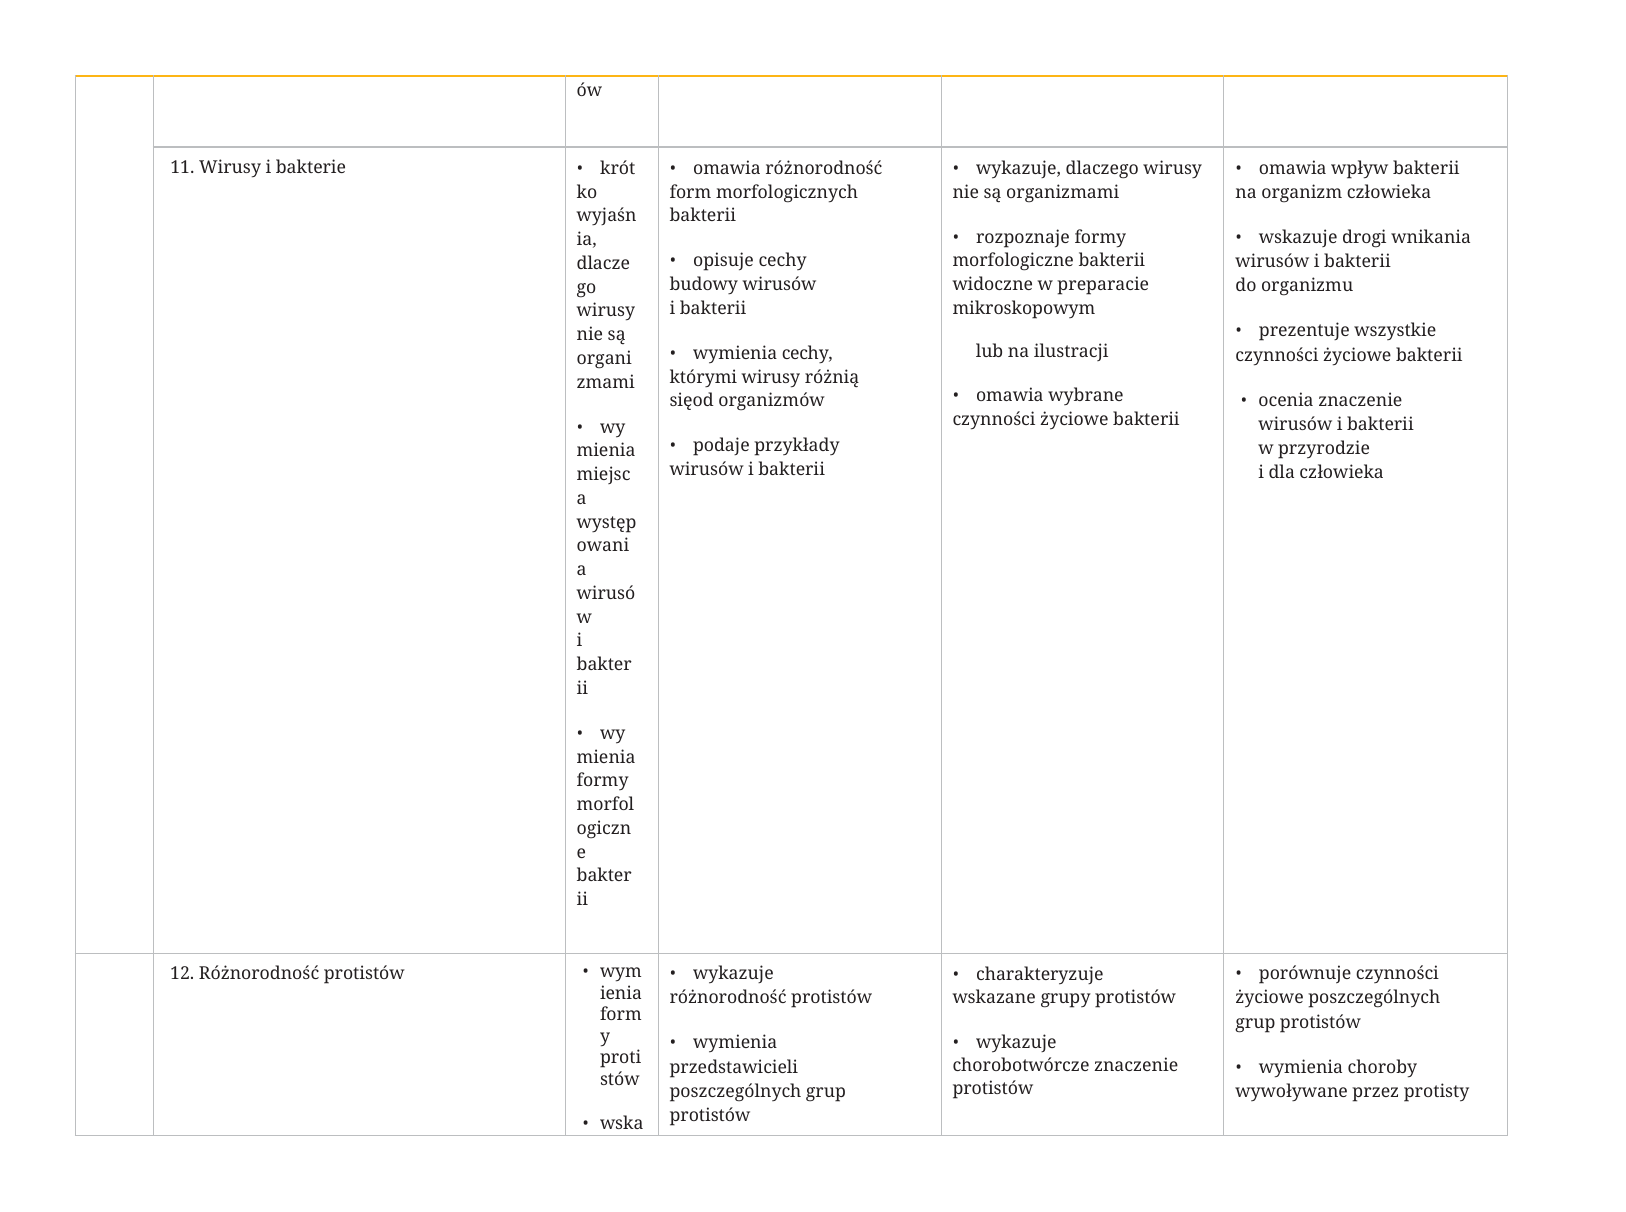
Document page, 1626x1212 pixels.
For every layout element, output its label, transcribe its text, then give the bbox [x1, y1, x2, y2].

table_cell wykazuje, dlaczego wirusy nie są organizmami rozpoznaje formy morfologiczne bakterii widoczne w preparacie mikroskopowym lub na ilustracji omawia wybrane czynności życiowe bakterii [942, 148, 1223, 953]
table_cell [76, 954, 153, 1135]
table_cell [76, 77, 153, 953]
table_cell wykazuje różnorodność protistów wymienia przedstawicieli poszczególnych grup protistów wymienia czynności życiowe wskazanych grup protistów z niewielką pomocą nauczyciela wyszukuje protisty w preparacie obserwowanym pod mikroskopem [659, 954, 941, 1135]
table_cell omawia wpływ bakterii na organizm człowieka wskazuje drogi wnikania wirusów i bakterii do organizmu prezentuje wszystkie czynności życiowe bakterii ocenia znaczenie wirusów i bakterii w przyrodzie i dla człowieka [1224, 148, 1507, 953]
table_cell omawia różnorodność form morfologicznych bakterii opisuje cechy budowy wirusów i bakterii wymienia cechy, którymi wirusy różnią sięod organizmów podaje przykłady wirusów i bakterii [659, 148, 941, 953]
table_cell [1224, 77, 1507, 146]
table_cell charakteryzuje wskazane grupy protistów wykazuje chorobotwórcze znaczenie protistów opisuje czynności życiowe protistów – oddychanie, odżywianie, rozmnażanie się zakłada hodowlę protistów z niewielką pomocą nauczyciela wyszukuje protisty w preparacie obserwowanym pod mikroskopem [942, 954, 1223, 1135]
table_cell [942, 77, 1223, 146]
table_cell wymienia jednostki klasyfikacji biologicznej wymienia nazwy królestw organizmów [566, 77, 658, 146]
table_cell porównuje czynności życiowe poszczególnych grup protistów wymienia choroby wywoływane przez protisty zakłada hodowlęprotistów, rozpoznaje protisty pod mikroskopem, rysuje i z pomocą nauczyciela opisuje budowę protistów [1224, 954, 1507, 1135]
table_cell wymienia formy protistów wskazuje miejsca występowania protistów wymienia grupy organizmów należących do protistów z pomocą nauczyciela wyszukuje protisty w preparacie obserwowanym pod mikroskopem [566, 954, 658, 1135]
table_cell 12. Różnorodność protistów [154, 954, 565, 1135]
table_cell 11. Wirusy i bakterie [154, 148, 565, 953]
table_cell [154, 77, 565, 146]
table_cell [659, 77, 941, 146]
table_cell krótko wyjaśnia, dlaczego wirusy nie są organizmami wymienia miejsca występowania wirusów i bakterii wymienia formy morfologiczne bakterii [566, 148, 658, 953]
